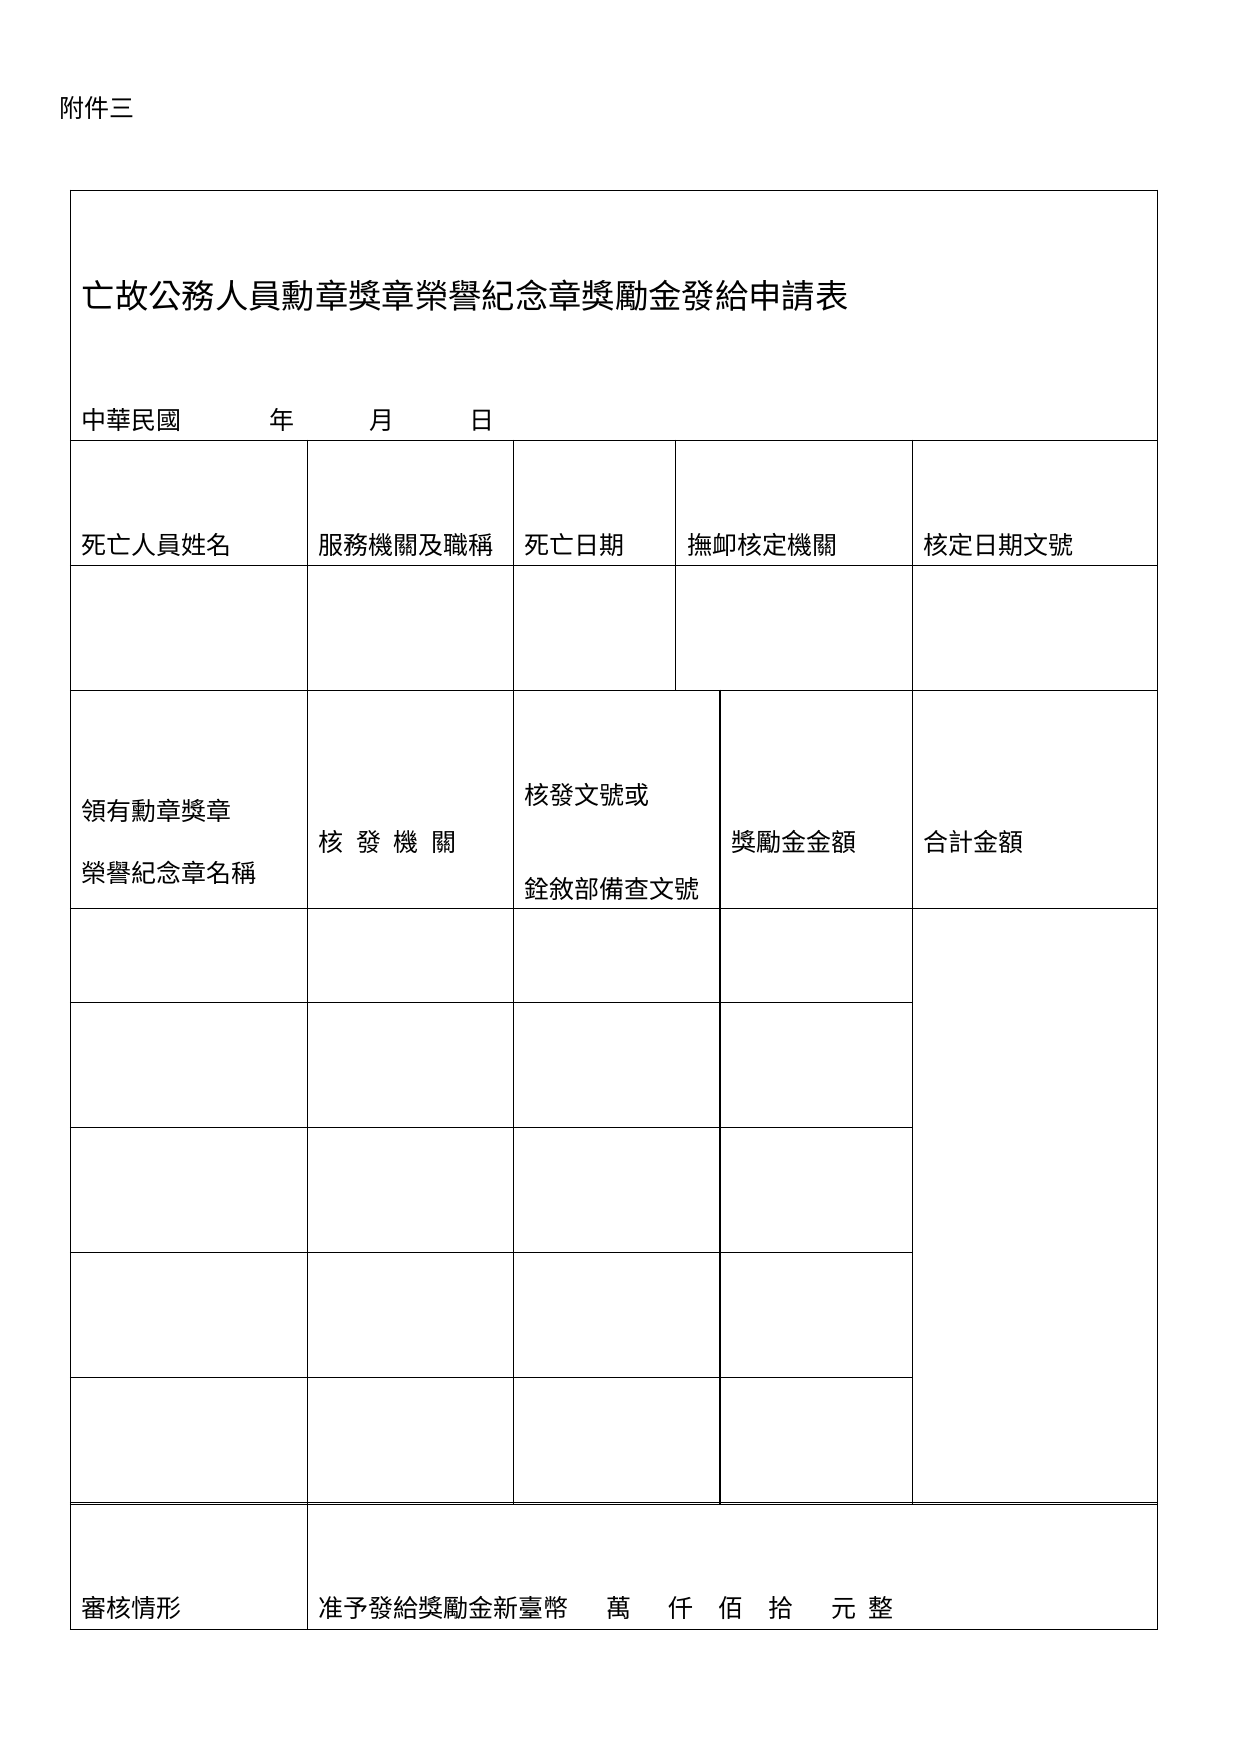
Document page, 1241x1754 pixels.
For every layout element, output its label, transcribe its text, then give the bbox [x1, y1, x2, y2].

table_cell [308, 909, 513, 1002]
table_cell [71, 566, 307, 689]
table_cell [514, 1128, 719, 1252]
table_cell [676, 566, 912, 689]
table_cell [514, 1253, 719, 1377]
table_cell [308, 1378, 513, 1502]
table_cell [71, 1003, 307, 1127]
table_cell 核發文號或 銓敘部備查文號 [514, 691, 719, 908]
table_cell 死亡人員姓名 [71, 441, 307, 564]
text 附件三 [59, 64, 1181, 127]
table_cell [308, 1253, 513, 1377]
table_cell [71, 1378, 307, 1502]
table_cell [514, 566, 675, 689]
table_cell 准予發給獎勵金新臺幣 萬 仟 佰 拾 元 整 [308, 1505, 1157, 1629]
table_cell [721, 1128, 912, 1252]
table_cell [913, 909, 1157, 1502]
table_cell 服務機關及職稱 [308, 441, 513, 564]
table_cell 審核情形 [71, 1505, 307, 1629]
table_cell [721, 1378, 912, 1502]
table_cell [308, 1128, 513, 1252]
table_cell [514, 909, 719, 1002]
table_cell 獎勵金金額 [721, 691, 912, 908]
table_cell [721, 909, 912, 1002]
table_cell [514, 1378, 719, 1502]
table_cell 核 發 機 關 [308, 691, 513, 908]
table_cell [514, 1003, 719, 1127]
table_cell 死亡日期 [514, 441, 675, 564]
table_cell 撫卹核定機關 [676, 441, 912, 564]
table_header 亡故公務人員勳章獎章榮譽紀念章獎勵金發給申請表 中華民國 年 月 日 [71, 191, 1157, 439]
table_cell [721, 1253, 912, 1377]
table_cell [71, 909, 307, 1002]
table_cell [308, 566, 513, 689]
table_cell [71, 1253, 307, 1377]
table_cell [913, 566, 1157, 689]
table_cell 核定日期文號 [913, 441, 1157, 564]
table_cell 合計金額 [913, 691, 1157, 908]
table_cell [308, 1003, 513, 1127]
table_cell 領有勳章獎章 榮譽紀念章名稱 [71, 691, 307, 908]
table_cell [721, 1003, 912, 1127]
table_cell [71, 1128, 307, 1252]
